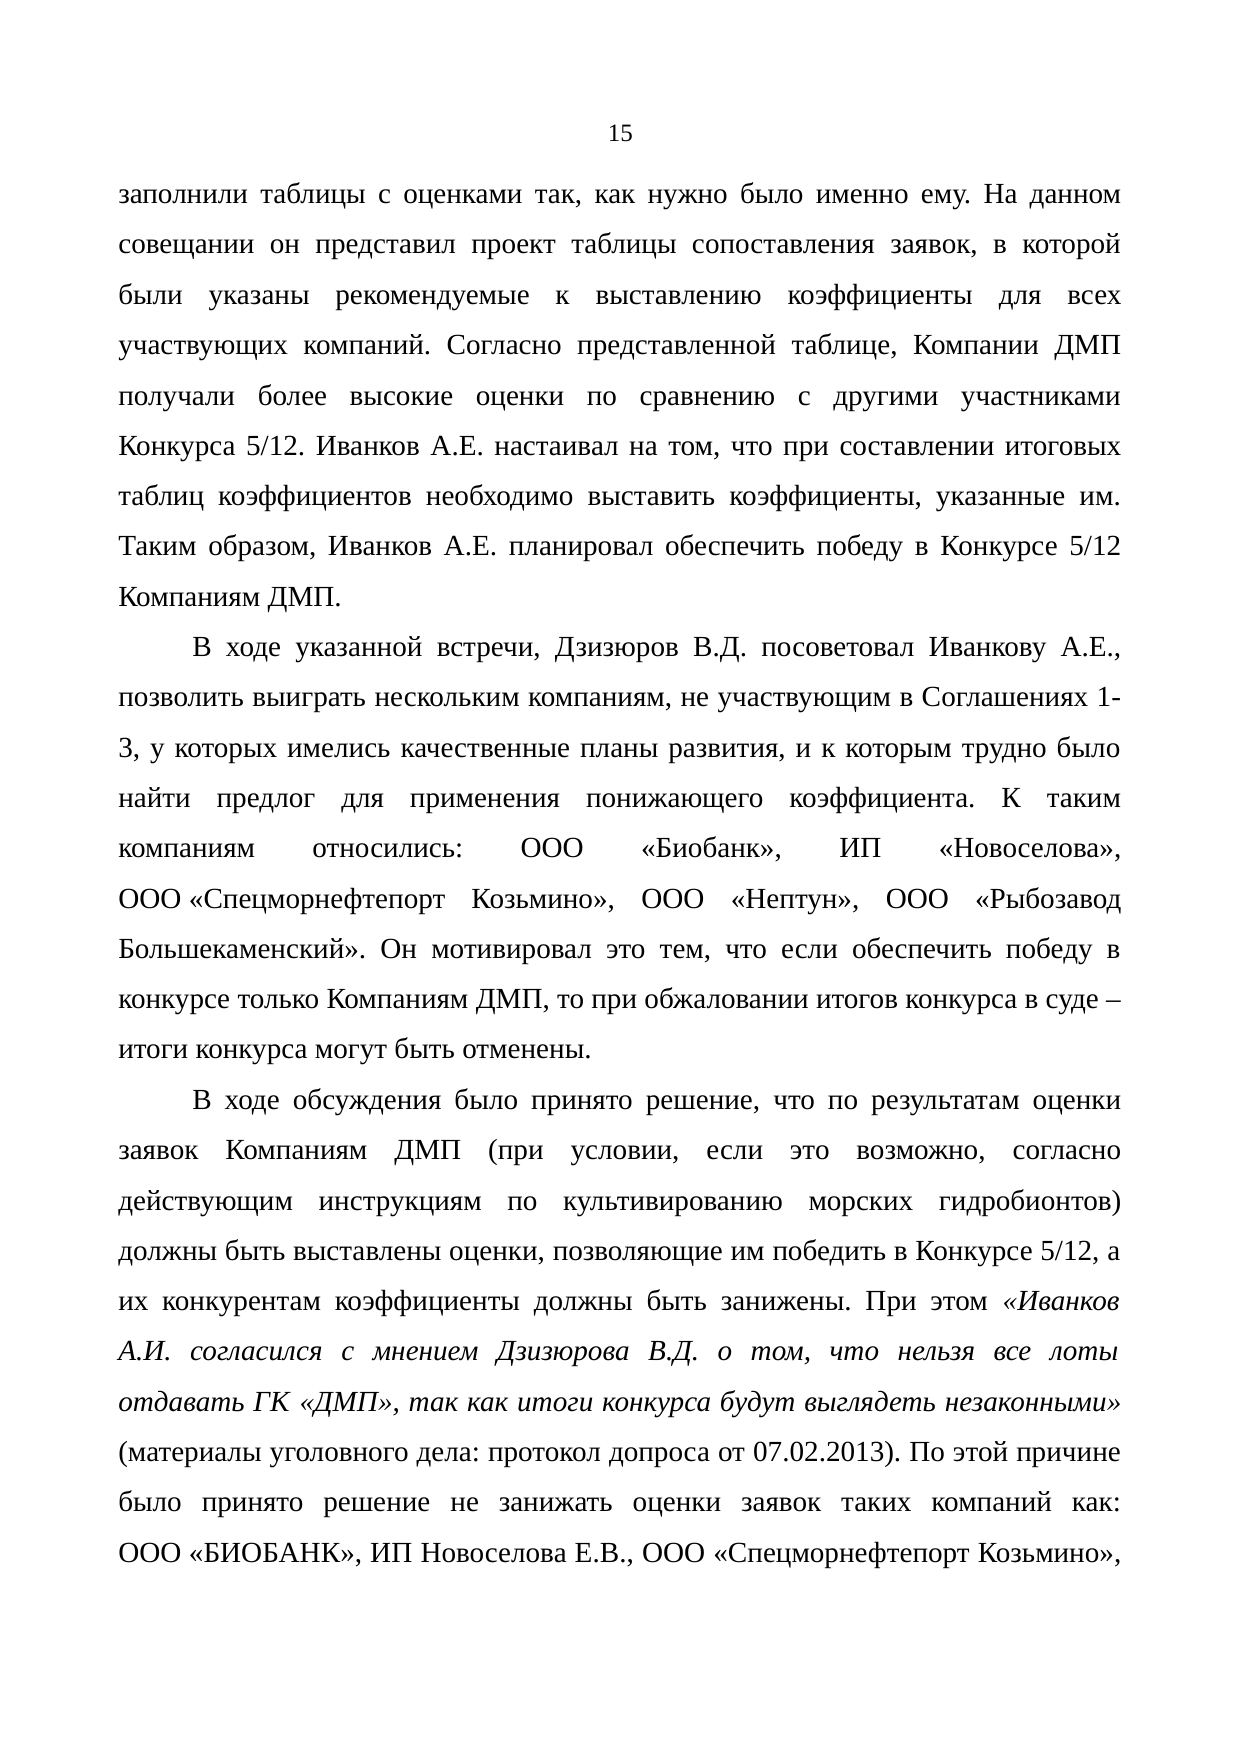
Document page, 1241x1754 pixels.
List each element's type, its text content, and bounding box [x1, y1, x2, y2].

text В ходе обсуждения было принято решение, что по результатам оценки заявок Компаниям ДМП (при условии, если это возможно, согласно действующим инструкциям по культивированию морских гидробионтов) должны быть выставлены оценки, позволяющие им победить в Конкурсе 5/12, а их конкурентам коэффициенты должны быть занижены. При этом «Иванков А.И. согласился с мнением Дзизюрова В.Д. о том, что нельзя все лоты отдавать ГК «ДМП», так как итоги конкурса будут выглядеть незаконными» (материалы уголовного дела: протокол допроса от 07.02.2013). По этой причине было принято решение не занижать оценки заявок таких компаний как: ООО «БИОБАНК», ИП Новоселова Е.В., ООО «Спецморнефтепорт Козьмино», [118, 1082, 1122, 1568]
text заполнили таблицы с оценками так, как нужно было именно ему. На данном совещании он представил проект таблицы сопоставления заявок, в которой были указаны рекомендуемые к выставлению коэффициенты для всех участвующих компаний. Согласно представленной таблице, Компании ДМП получали более высокие оценки по сравнению с другими участниками Конкурса 5/12. Иванков А.Е. настаивал на том, что при составлении итоговых таблиц коэффициентов необходимо выставить коэффициенты, указанные им. Таким образом, Иванков А.Е. планировал обеспечить победу в Конкурсе 5/12 Компаниям ДМП. [118, 176, 1122, 612]
text В ходе указанной встречи, Дзизюров В.Д. посоветовал Иванкову А.Е., позволить выиграть нескольким компаниям, не участвующим в Соглашениях 1-3, у которых имелись качественные планы развития, и к которым трудно было найти предлог для применения понижающего коэффициента. К таким компаниям относились: ООО «Биобанк», ИП «Новоселова», ООО «Спецморнефтепорт Козьмино», ООО «Нептун», ООО «Рыбозавод Большекаменский». Он мотивировал это тем, что если обеспечить победу в конкурсе только Компаниям ДМП, то при обжаловании итогов конкурса в суде – итоги конкурса могут быть отменены. [118, 629, 1122, 1065]
